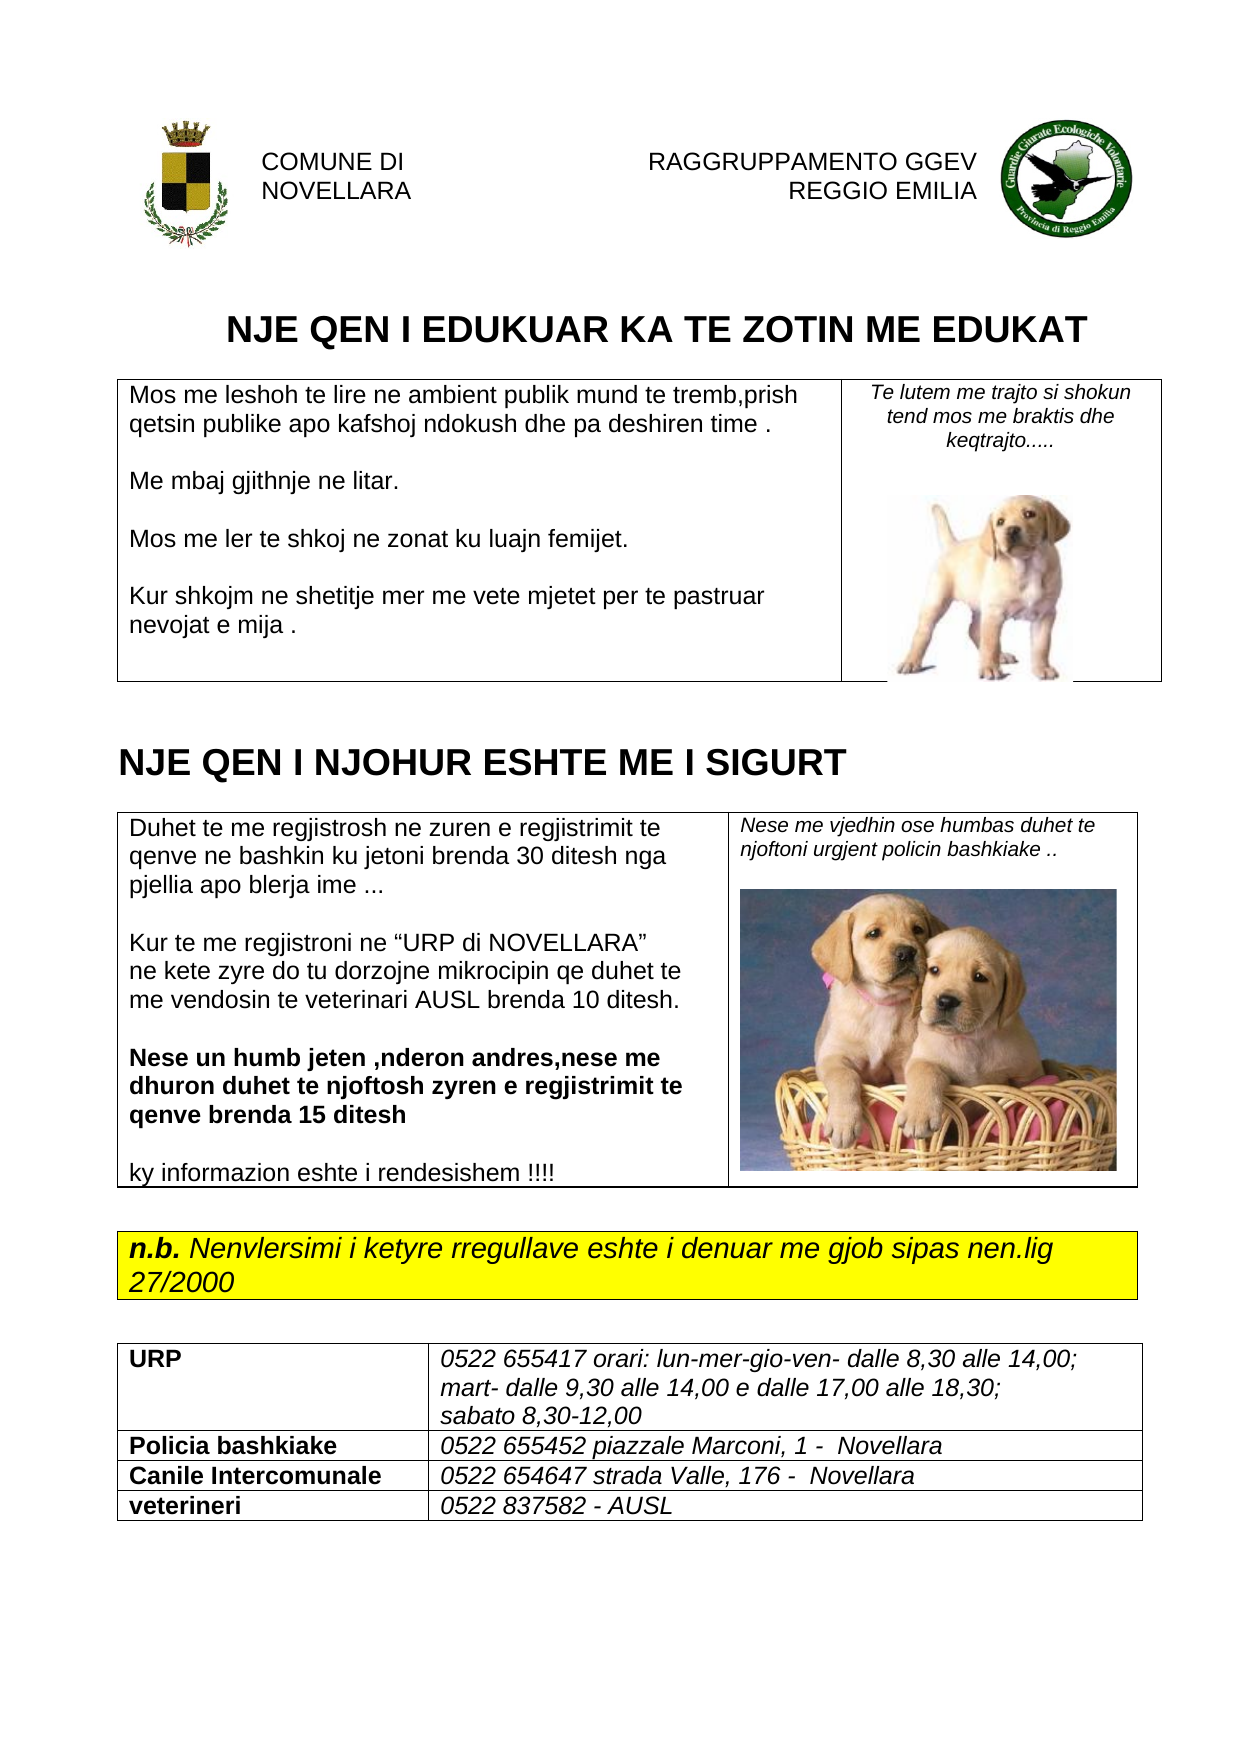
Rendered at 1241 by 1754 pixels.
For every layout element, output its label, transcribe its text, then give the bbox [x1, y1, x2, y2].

table_header [239, 118, 250, 249]
table_cell Canile Intercomunale [118, 1461, 428, 1490]
table_header 0522 655417 orari: lun-mer-gio-ven- dalle 8,30 alle 14,00; mart- dalle 9,30 alle 14,00 e dalle 17,00 alle 18,30; sabato 8,30-12,00 [429, 1344, 1142, 1430]
table_header n.b. Nenvlersimi i ketyre rregullave eshte i denuar me gjob sipas nen.lig 27/2000 [118, 1232, 1137, 1299]
table_cell Policia bashkiake [118, 1431, 428, 1460]
table_header Te lutem me trajto si shokun tend mos me braktis dhe keqtrajto..... [842, 380, 1161, 681]
table_header Duhet te me regjistrosh ne zuren e regjistrimit te qenve ne bashkin ku jetoni brenda 30 ditesh nga pjellia apo blerja ime ... Kur te me regjistroni ne “URP di NOVELLARA” ne kete zyre do tu dorzojne mikrocipin qe duhet te me vendosin te veterinari AUSL brenda 10 ditesh. Nese un humb jeten ,nderon andres,nese me dhuron duhet te njoftosh zyren e regjistrimit te qenve brenda 15 ditesh ky informazion eshte i rendesishem !!!! [118, 813, 728, 1186]
table_header RAGGRUPPAMENTO GGEV REGGIO EMILIA [627, 118, 988, 249]
table_header Nese me vjedhin ose humbas duhet te njoftoni urgjent policin bashkiake .. [729, 813, 1137, 1186]
table_cell 0522 654647 strada Valle, 176 - Novellara [429, 1461, 1142, 1490]
table_header URP [118, 1344, 428, 1430]
text NJE QEN I NJOHUR ESHTE ME I SIGURT [118, 740, 1122, 783]
table_header [118, 118, 129, 249]
table_header COMUNE DI NOVELLARA [250, 118, 627, 249]
text NJE QEN I EDUKUAR KA TE ZOTIN ME EDUKAT [118, 307, 1122, 350]
table_cell 0522 837582 - AUSL [429, 1491, 1142, 1519]
table_cell 0522 655452 piazzale Marconi, 1 - Novellara [429, 1431, 1142, 1460]
table_cell veterineri [118, 1491, 428, 1519]
table_header [988, 118, 1144, 249]
table_header Mos me leshoh te lire ne ambient publik mund te tremb,prish qetsin publike apo kafshoj ndokush dhe pa deshiren time . Me mbaj gjithnje ne litar. Mos me ler te shkoj ne zonat ku luajn femijet. Kur shkojm ne shetitje mer me vete mjetet per te pastruar nevojat e mija . [118, 380, 841, 681]
